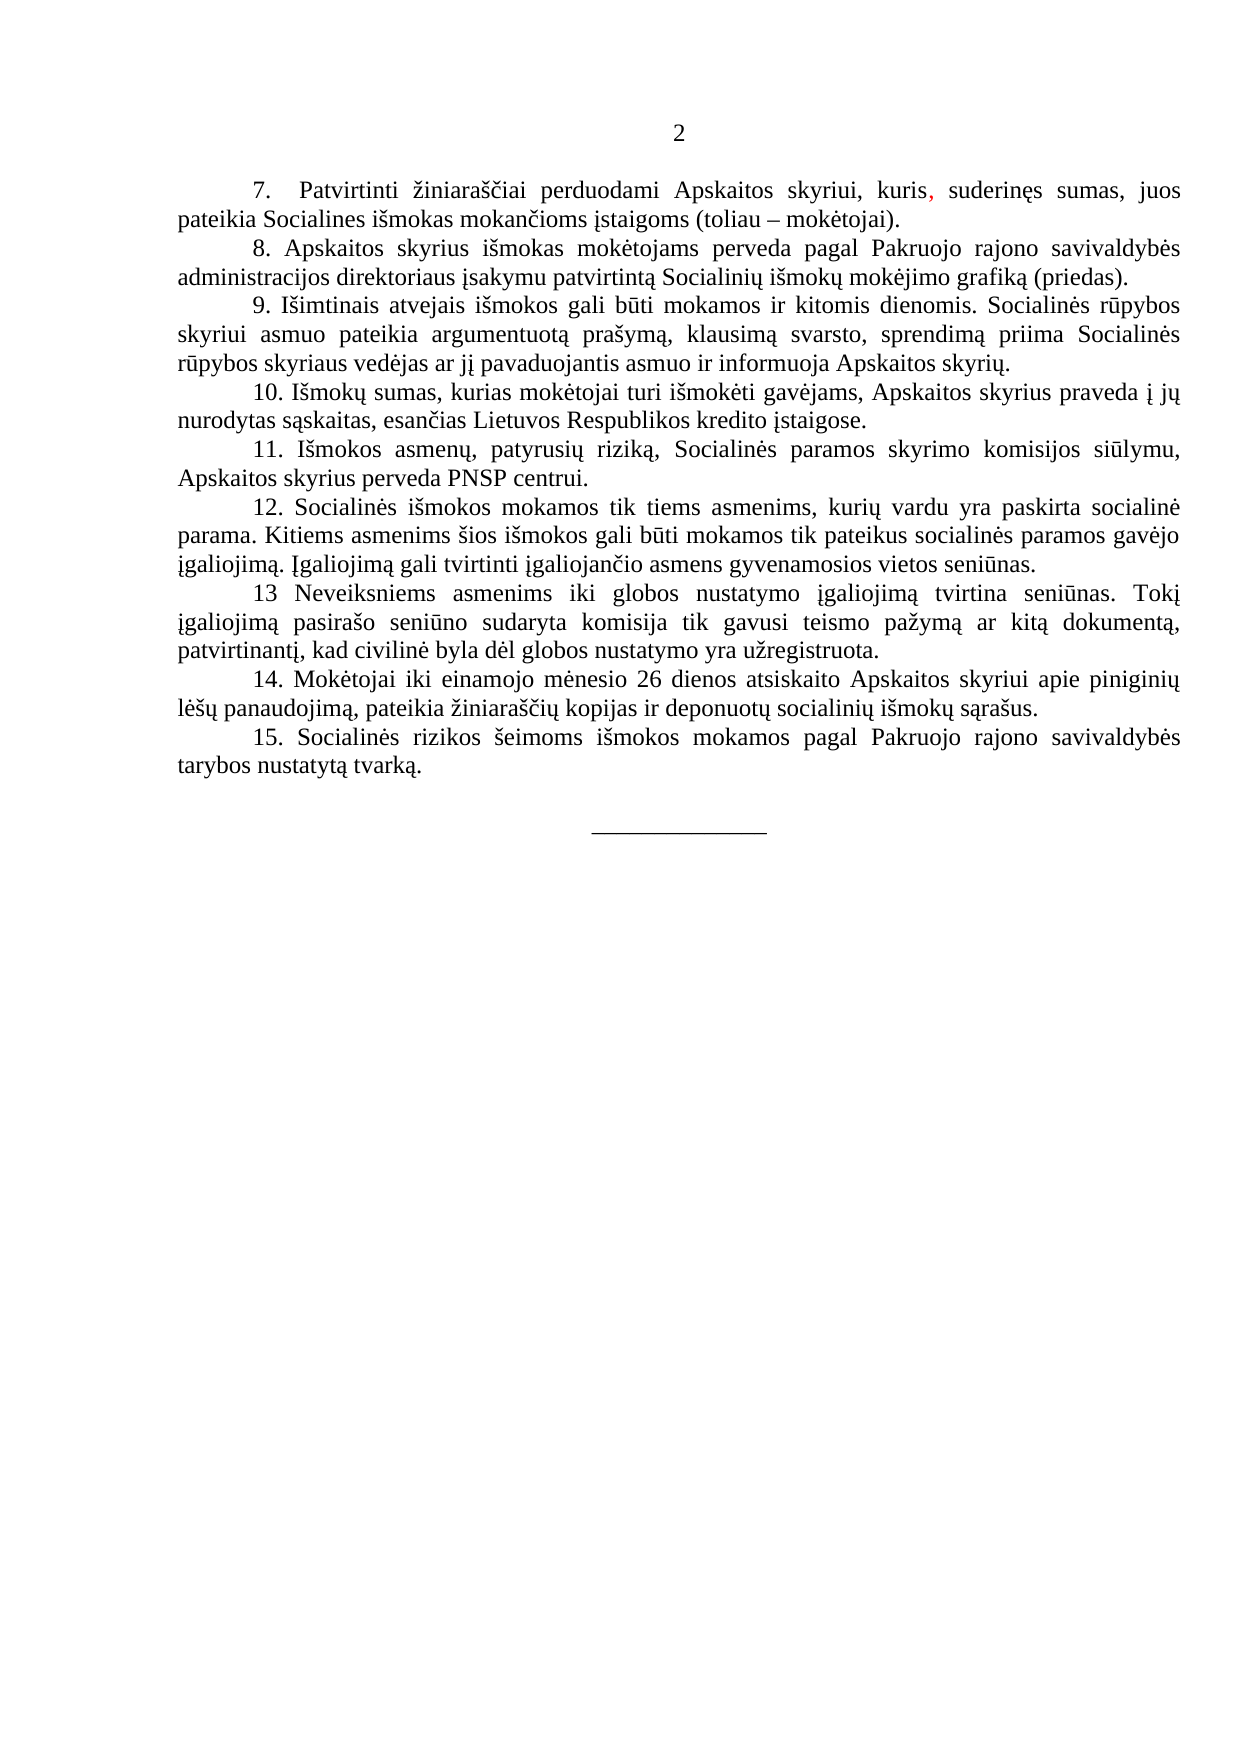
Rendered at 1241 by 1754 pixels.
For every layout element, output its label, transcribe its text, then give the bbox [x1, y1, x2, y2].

text ______________ [177, 808, 1181, 837]
text 10. Išmokų sumas, kurias mokėtojai turi išmokėti gavėjams, Apskaitos skyrius praveda į jų nurodytas sąskaitas, esančias Lietuvos Respublikos kredito įstaigose. [177, 377, 1181, 434]
text 9. Išimtinais atvejais išmokos gali būti mokamos ir kitomis dienomis. Socialinės rūpybos skyriui asmuo pateikia argumentuotą prašymą, klausimą svarsto, sprendimą priima Socialinės rūpybos skyriaus vedėjas ar jį pavaduojantis asmuo ir informuoja Apskaitos skyrių. [177, 291, 1181, 377]
text 14. Mokėtojai iki einamojo mėnesio 26 dienos atsiskaito Apskaitos skyriui apie piniginių lėšų panaudojimą, pateikia žiniaraščių kopijas ir deponuotų socialinių išmokų sąrašus. [177, 664, 1181, 722]
text 13 Neveiksniems asmenims iki globos nustatymo įgaliojimą tvirtina seniūnas. Tokį įgaliojimą pasirašo seniūno sudaryta komisija tik gavusi teismo pažymą ar kitą dokumentą, patvirtinantį, kad civilinė byla dėl globos nustatymo yra užregistruota. [177, 578, 1181, 664]
text 12. Socialinės išmokos mokamos tik tiems asmenims, kurių vardu yra paskirta socialinė parama. Kitiems asmenims šios išmokos gali būti mokamos tik pateikus socialinės paramos gavėjo įgaliojimą. Įgaliojimą gali tvirtinti įgaliojančio asmens gyvenamosios vietos seniūnas. [177, 492, 1181, 578]
text 15. Socialinės rizikos šeimoms išmokos mokamos pagal Pakruojo rajono savivaldybės tarybos nustatytą tvarką. [177, 722, 1181, 779]
text 7. Patvirtinti žiniaraščiai perduodami Apskaitos skyriui, kuris, suderinęs sumas, juos pateikia Socialines išmokas mokančioms įstaigoms (toliau – mokėtojai). [177, 176, 1181, 233]
text 8. Apskaitos skyrius išmokas mokėtojams perveda pagal Pakruojo rajono savivaldybės administracijos direktoriaus įsakymu patvirtintą Socialinių išmokų mokėjimo grafiką (priedas). [177, 233, 1181, 291]
text 11. Išmokos asmenų, patyrusių riziką, Socialinės paramos skyrimo komisijos siūlymu, Apskaitos skyrius perveda PNSP centrui. [177, 434, 1181, 492]
